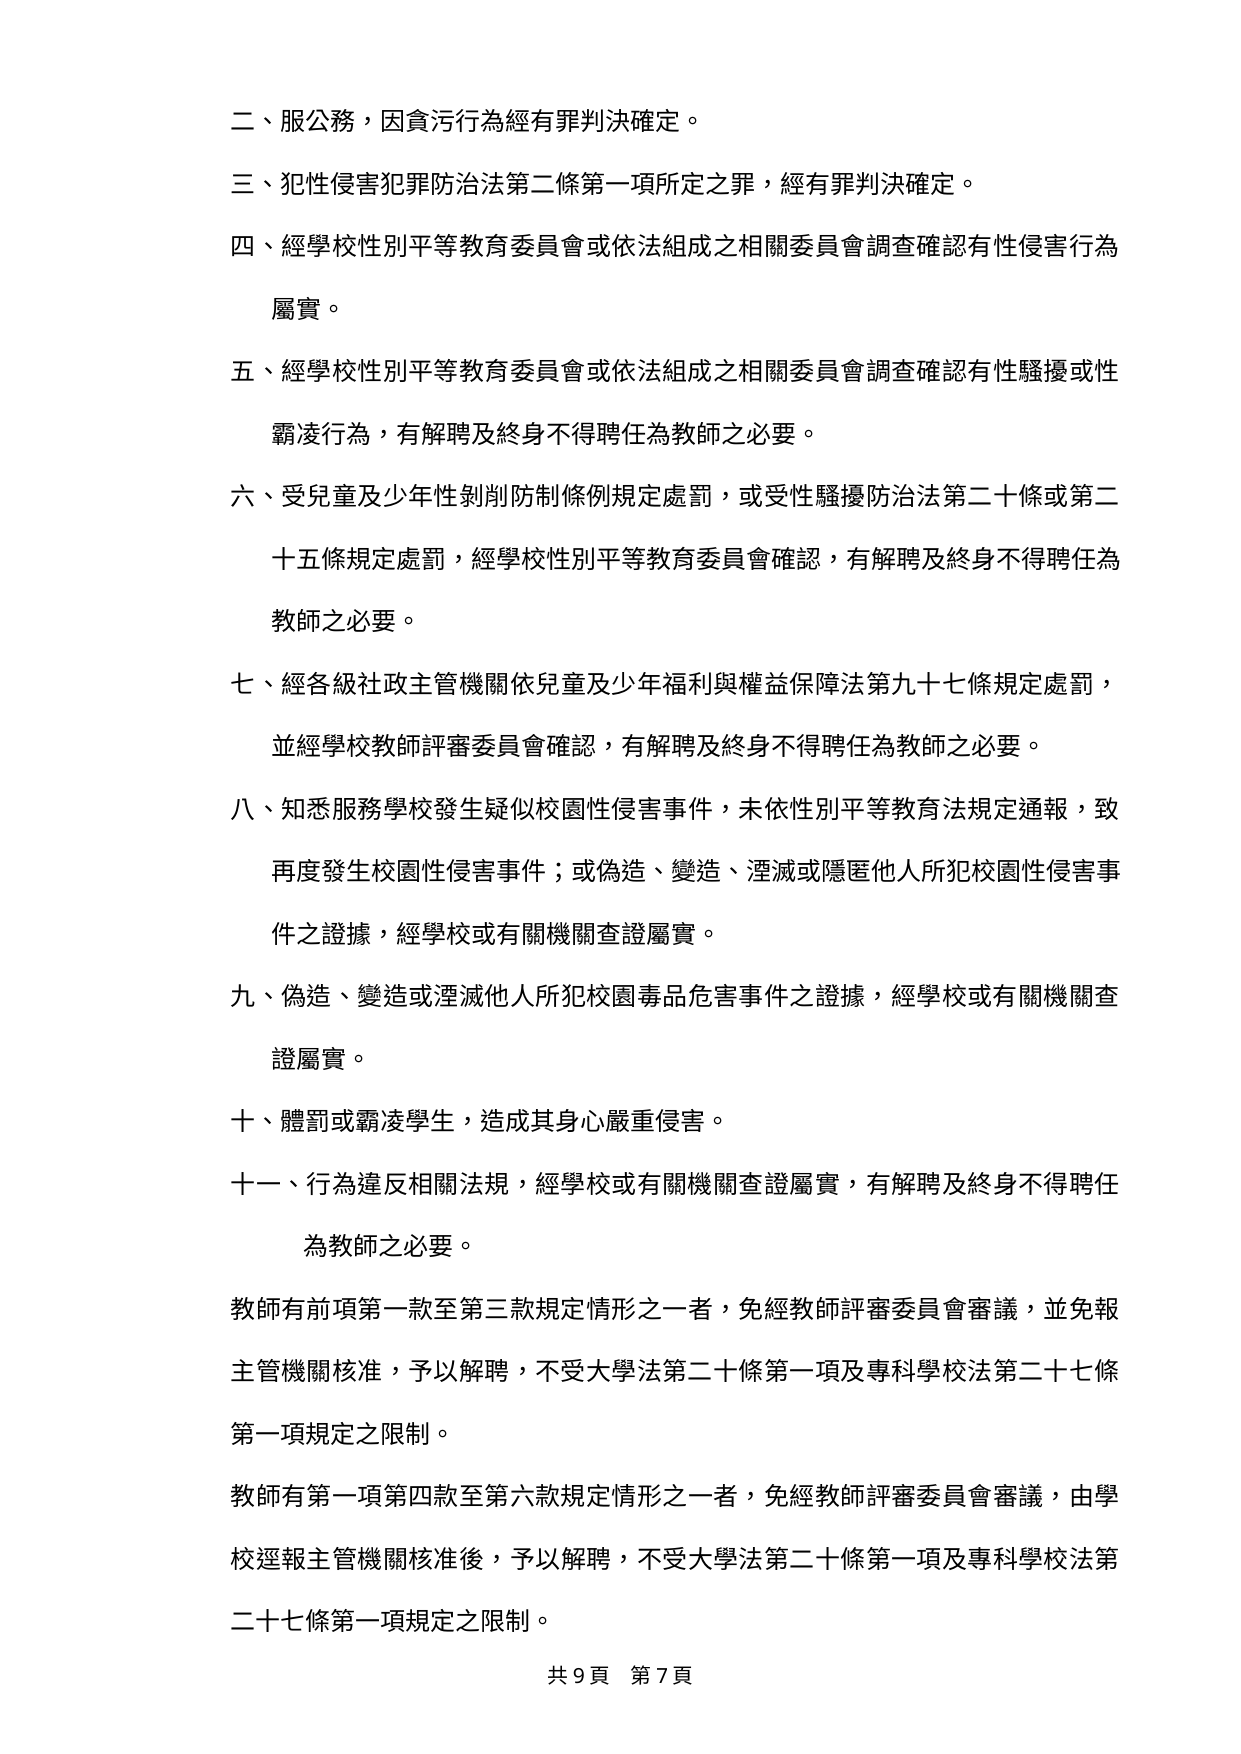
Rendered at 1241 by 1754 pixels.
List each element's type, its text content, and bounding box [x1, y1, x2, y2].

text 八、知悉服務學校發生疑似校園性侵害事件，未依性別平等教育法規定通報，致再度發生校園性侵害事件；或偽造、變造、湮滅或隱匿他人所犯校園性侵害事件之證據，經學校或有關機關查證屬實。 [230, 766, 1122, 953]
text 二、服公務，因貪污行為經有罪判決確定。 [230, 78, 1122, 141]
text 四、經學校性別平等教育委員會或依法組成之相關委員會調查確認有性侵害行為屬實。 [230, 203, 1122, 328]
text 十一、行為違反相關法規，經學校或有關機關查證屬實，有解聘及終身不得聘任為教師之必要。 [230, 1141, 1122, 1266]
text 教師有前項第一款至第三款規定情形之一者，免經教師評審委員會審議，並免報主管機關核准，予以解聘，不受大學法第二十條第一項及專科學校法第二十七條第一項規定之限制。 [230, 1266, 1122, 1453]
text 九、偽造、變造或湮滅他人所犯校園毒品危害事件之證據，經學校或有關機關查證屬實。 [230, 953, 1122, 1078]
text 六、受兒童及少年性剝削防制條例規定處罰，或受性騷擾防治法第二十條或第二十五條規定處罰，經學校性別平等教育委員會確認，有解聘及終身不得聘任為教師之必要。 [230, 453, 1122, 641]
text 三、犯性侵害犯罪防治法第二條第一項所定之罪，經有罪判決確定。 [230, 141, 1122, 203]
text 五、經學校性別平等教育委員會或依法組成之相關委員會調查確認有性騷擾或性霸凌行為，有解聘及終身不得聘任為教師之必要。 [230, 328, 1122, 453]
text 十、體罰或霸凌學生，造成其身心嚴重侵害。 [230, 1078, 1122, 1141]
text 七、經各級社政主管機關依兒童及少年福利與權益保障法第九十七條規定處罰，並經學校教師評審委員會確認，有解聘及終身不得聘任為教師之必要。 [230, 641, 1122, 766]
text 教師有第一項第四款至第六款規定情形之一者，免經教師評審委員會審議，由學校逕報主管機關核准後，予以解聘，不受大學法第二十條第一項及專科學校法第二十七條第一項規定之限制。 [230, 1453, 1122, 1641]
